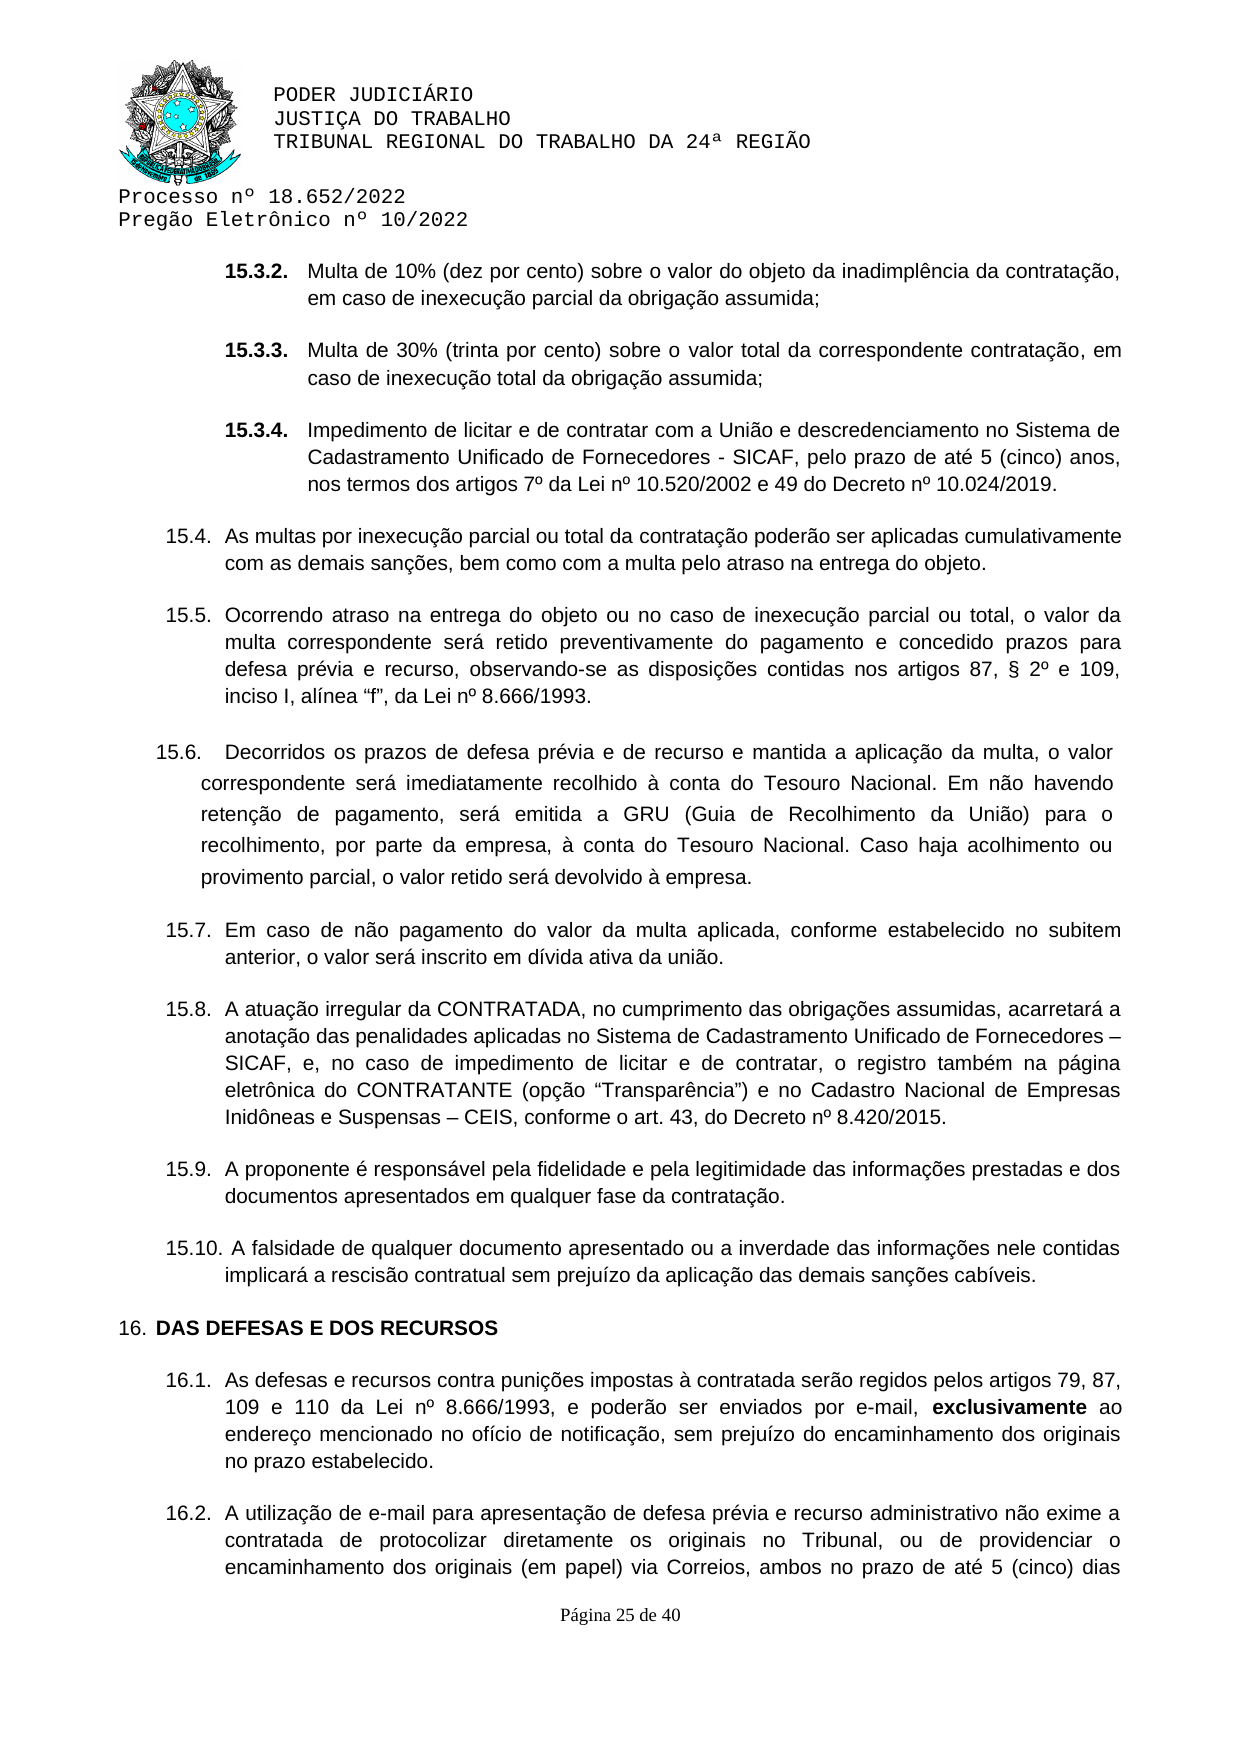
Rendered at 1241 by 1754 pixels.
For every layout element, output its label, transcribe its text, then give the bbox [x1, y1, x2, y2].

list As defesas e recursos contra punições impostas à contratada serão regidos pelos artigos 79, 87, 109 e 110 da Lei nº 8.666/1993, e poderão ser enviados por e-mail, exclusivamente ao endereço mencionado no ofício de notificação, sem prejuízo do encaminhamento dos originais no prazo estabelecido. [165, 1365, 1122, 1474]
list A atuação irregular da CONTRATADA, no cumprimento das obrigações assumidas, acarretará a anotação das penalidades aplicadas no Sistema de Cadastramento Unificado de Fornecedores – SICAF, e, no caso de impedimento de licitar e de contratar, o registro também na página eletrônica do CONTRATANTE (opção “Transparência”) e no Cadastro Nacional de Empresas Inidôneas e Suspensas – CEIS, conforme o art. 43, do Decreto nº 8.420/2015. [165, 994, 1122, 1130]
list Ocorrendo atraso na entrega do objeto ou no caso de inexecução parcial ou total, o valor da multa correspondente será retido preventivamente do pagamento e concedido prazos para defesa prévia e recurso, observando-se as disposições contidas nos artigos 87, § 2º e 109, inciso I, alínea “f”, da Lei nº 8.666/1993. [165, 601, 1122, 709]
list A utilização de e-mail para apresentação de defesa prévia e recurso administrativo não exime a contratada de protocolizar diretamente os originais no Tribunal, ou de providenciar o encaminhamento dos originais (em papel) via Correios, ambos no prazo de até 5 (cinco) dias [165, 1499, 1122, 1580]
list A falsidade de qualquer documento apresentado ou a inverdade das informações nele contidas implicará a rescisão contratual sem prejuízo da aplicação das demais sanções cabíveis. [165, 1234, 1122, 1288]
list Impedimento de licitar e de contratar com a União e descredenciamento no Sistema de Cadastramento Unificado de Fornecedores - SICAF, pelo prazo de até 5 (cinco) anos, nos termos dos artigos 7º da Lei nº 10.520/2002 e 49 do Decreto nº 10.024/2019. [224, 415, 1122, 497]
list Decorridos os prazos de defesa prévia e de recurso e mantida a aplicação da multa, o valor correspondente será imediatamente recolhido à conta do Tesouro Nacional. Em não havendo retenção de pagamento, será emitida a GRU (Guia de Recolhimento da União) para o recolhimento, por parte da empresa, à conta do Tesouro Nacional. Caso haja acolhimento ou provimento parcial, o valor retido será devolvido à empresa. [156, 734, 1115, 890]
list A proponente é responsável pela fidelidade e pela legitimidade das informações prestadas e dos documentos apresentados em qualquer fase da contratação. [165, 1155, 1122, 1209]
list Multa de 10% (dez por cento) sobre o valor do objeto da inadimplência da contratação, em caso de inexecução parcial da obrigação assumida; [224, 257, 1122, 311]
list DAS DEFESAS E DOS RECURSOS [118, 1313, 1122, 1340]
picture [118, 59, 243, 186]
list Multa de 30% (trinta por cento) sobre o valor total da correspondente contratação, em caso de inexecução total da obrigação assumida; [224, 336, 1122, 390]
list As multas por inexecução parcial ou total da contratação poderão ser aplicadas cumulativamente com as demais sanções, bem como com a multa pelo atraso na entrega do objeto. [165, 522, 1122, 576]
list Em caso de não pagamento do valor da multa aplicada, conforme estabelecido no subitem anterior, o valor será inscrito em dívida ativa da união. [165, 915, 1122, 969]
